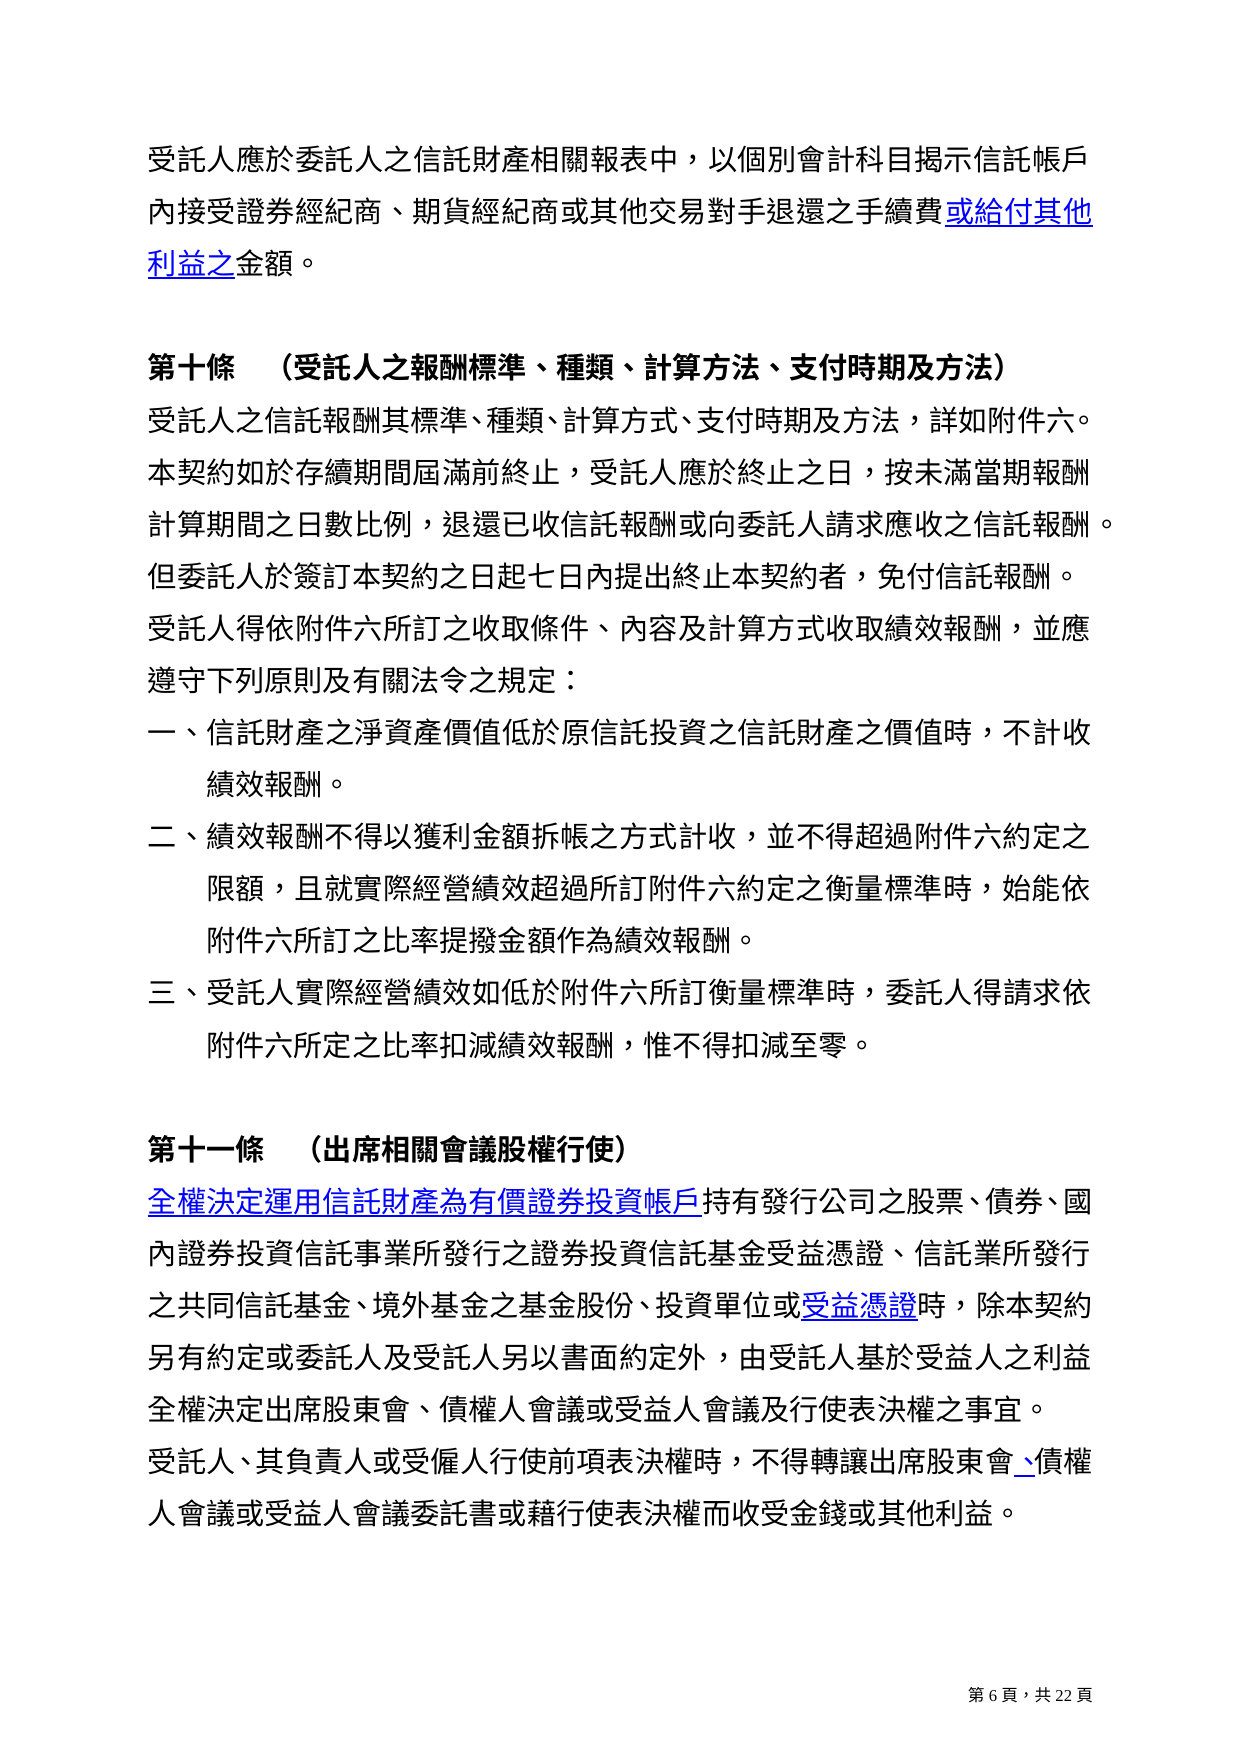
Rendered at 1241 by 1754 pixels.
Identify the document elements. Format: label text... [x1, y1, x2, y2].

text 本契約如於存續期間屆滿前終止，受託人應於終止之日，按未滿當期報酬計算期間之日數比例，退還已收信託報酬或向委託人請求應收之信託報酬。但委託人於簽訂本契約之日起七日內提出終止本契約者，免付信託報酬。 [148, 439, 1092, 596]
text 二、績效報酬不得以獲利金額拆帳之方式計收，並不得超過附件六約定之限額，且就實際經營績效超過所訂附件六約定之衡量標準時，始能依附件六所訂之比率提撥金額作為績效報酬。 [148, 804, 1092, 960]
text 受託人得依附件六所訂之收取條件、內容及計算方式收取績效報酬，並應遵守下列原則及有關法令之規定： [148, 596, 1092, 700]
text 受託人應於委託人之信託財產相關報表中，以個別會計科目揭示信託帳戶內接受證券經紀商、期貨經紀商或其他交易對手退還之手續費或給付其他利益之金額。 [148, 127, 1092, 283]
text 受託人之信託報酬其標準、種類、計算方式、支付時期及方法，詳如附件六。 [148, 387, 1092, 439]
text 一、信託財產之淨資產價值低於原信託投資之信託財產之價值時，不計收績效報酬。 [148, 700, 1092, 804]
text 三、受託人實際經營績效如低於附件六所訂衡量標準時，委託人得請求依附件六所定之比率扣減績效報酬，惟不得扣減至零。 [148, 960, 1092, 1064]
text 第十條 （受託人之報酬標準、種類、計算方法、支付時期及方法） [148, 335, 1092, 387]
text 受託人、其負責人或受僱人行使前項表決權時，不得轉讓出席股東會、債權人會議或受益人會議委託書或藉行使表決權而收受金錢或其他利益。 [148, 1429, 1092, 1533]
text 第十一條 （出席相關會議股權行使） [148, 1117, 1092, 1169]
text 全權決定運用信託財產為有價證券投資帳戶持有發行公司之股票、債券、國內證券投資信託事業所發行之證券投資信託基金受益憑證、信託業所發行之共同信託基金、境外基金之基金股份、投資單位或受益憑證時，除本契約另有約定或委託人及受託人另以書面約定外，由受託人基於受益人之利益全權決定出席股東會、債權人會議或受益人會議及行使表決權之事宜。 [148, 1169, 1092, 1429]
